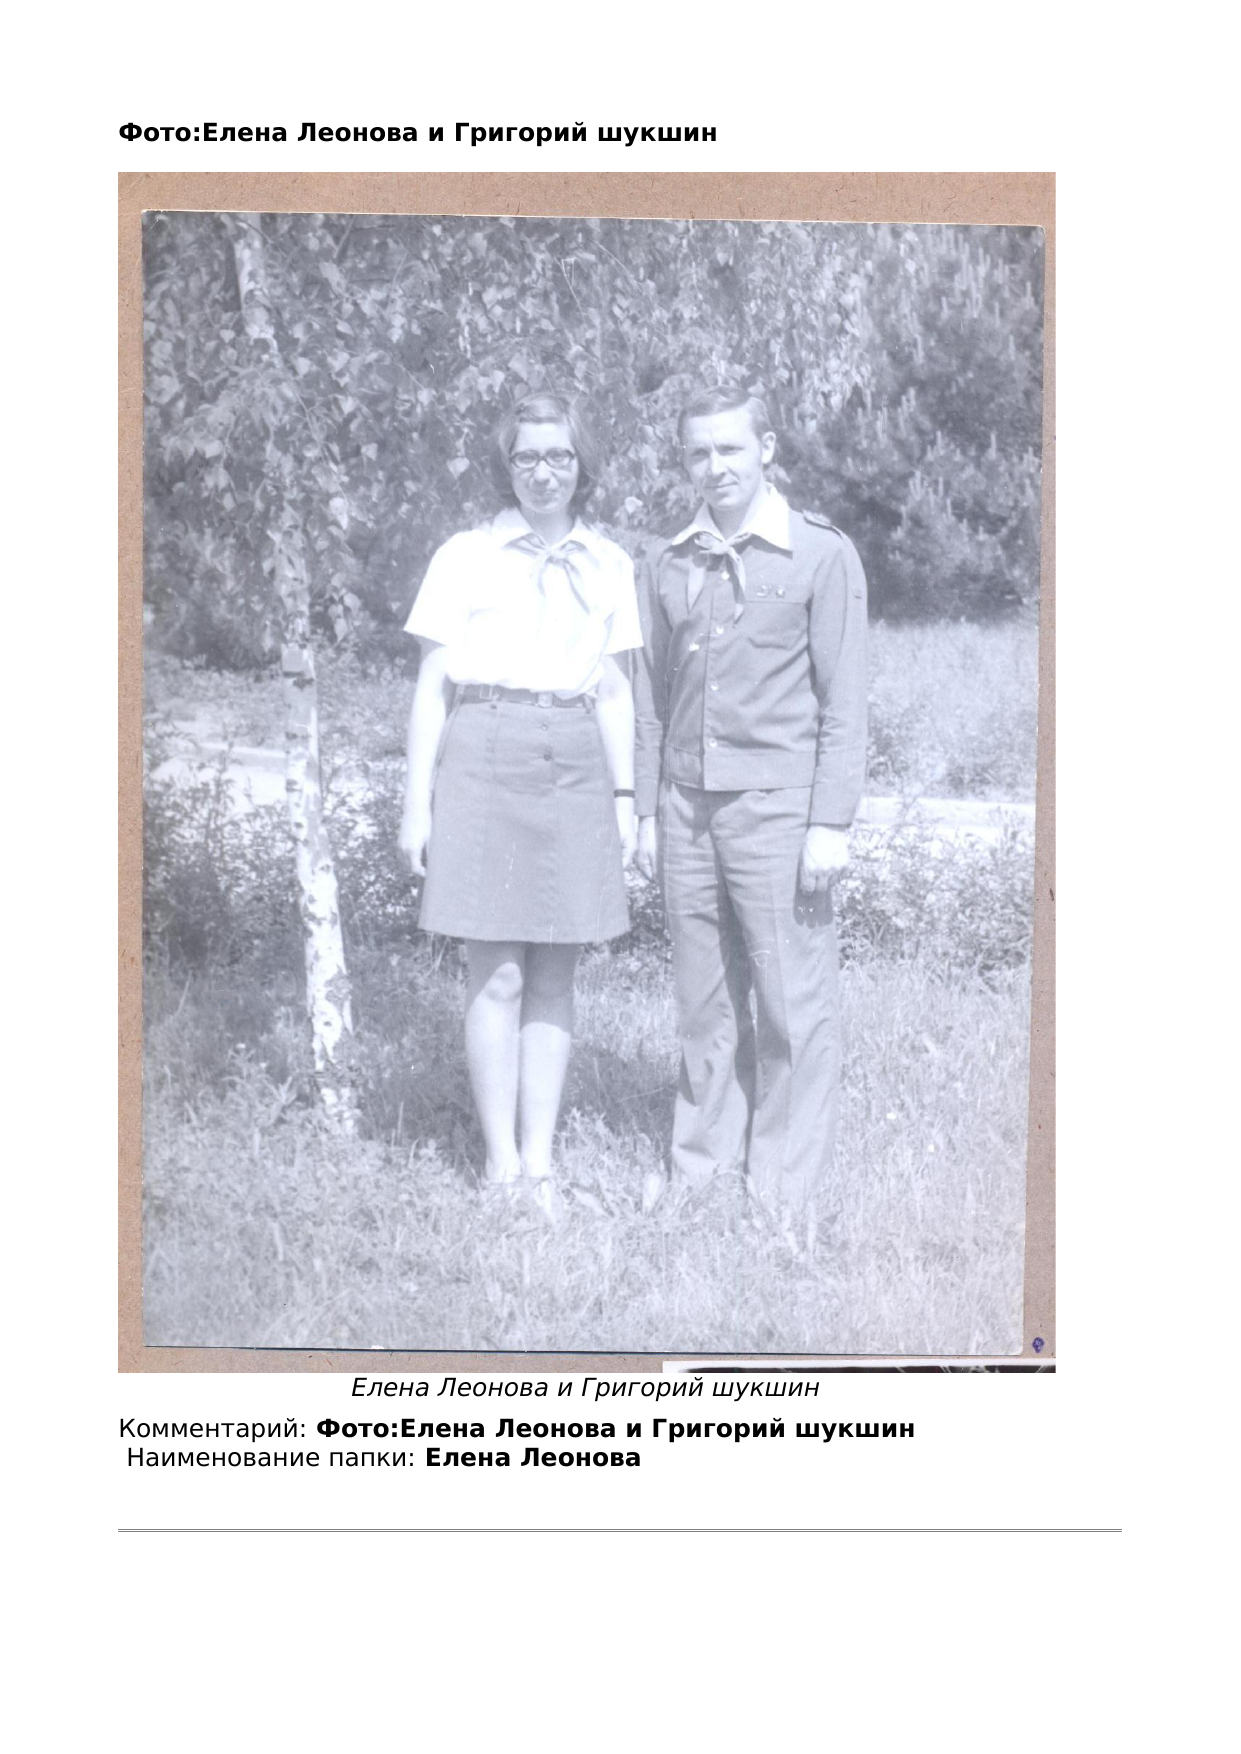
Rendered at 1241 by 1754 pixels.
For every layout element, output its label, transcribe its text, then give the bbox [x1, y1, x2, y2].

text Елена Леонова и Григорий шукшин [118, 1373, 1056, 1402]
picture [118, 172, 1056, 1373]
subtitle Фото:Елена Леонова и Григорий шукшин [118, 118, 1122, 147]
text Комментарий: Фото:Елена Леонова и Григорий шукшин Наименование папки: Елена Леонова [118, 1414, 1122, 1502]
